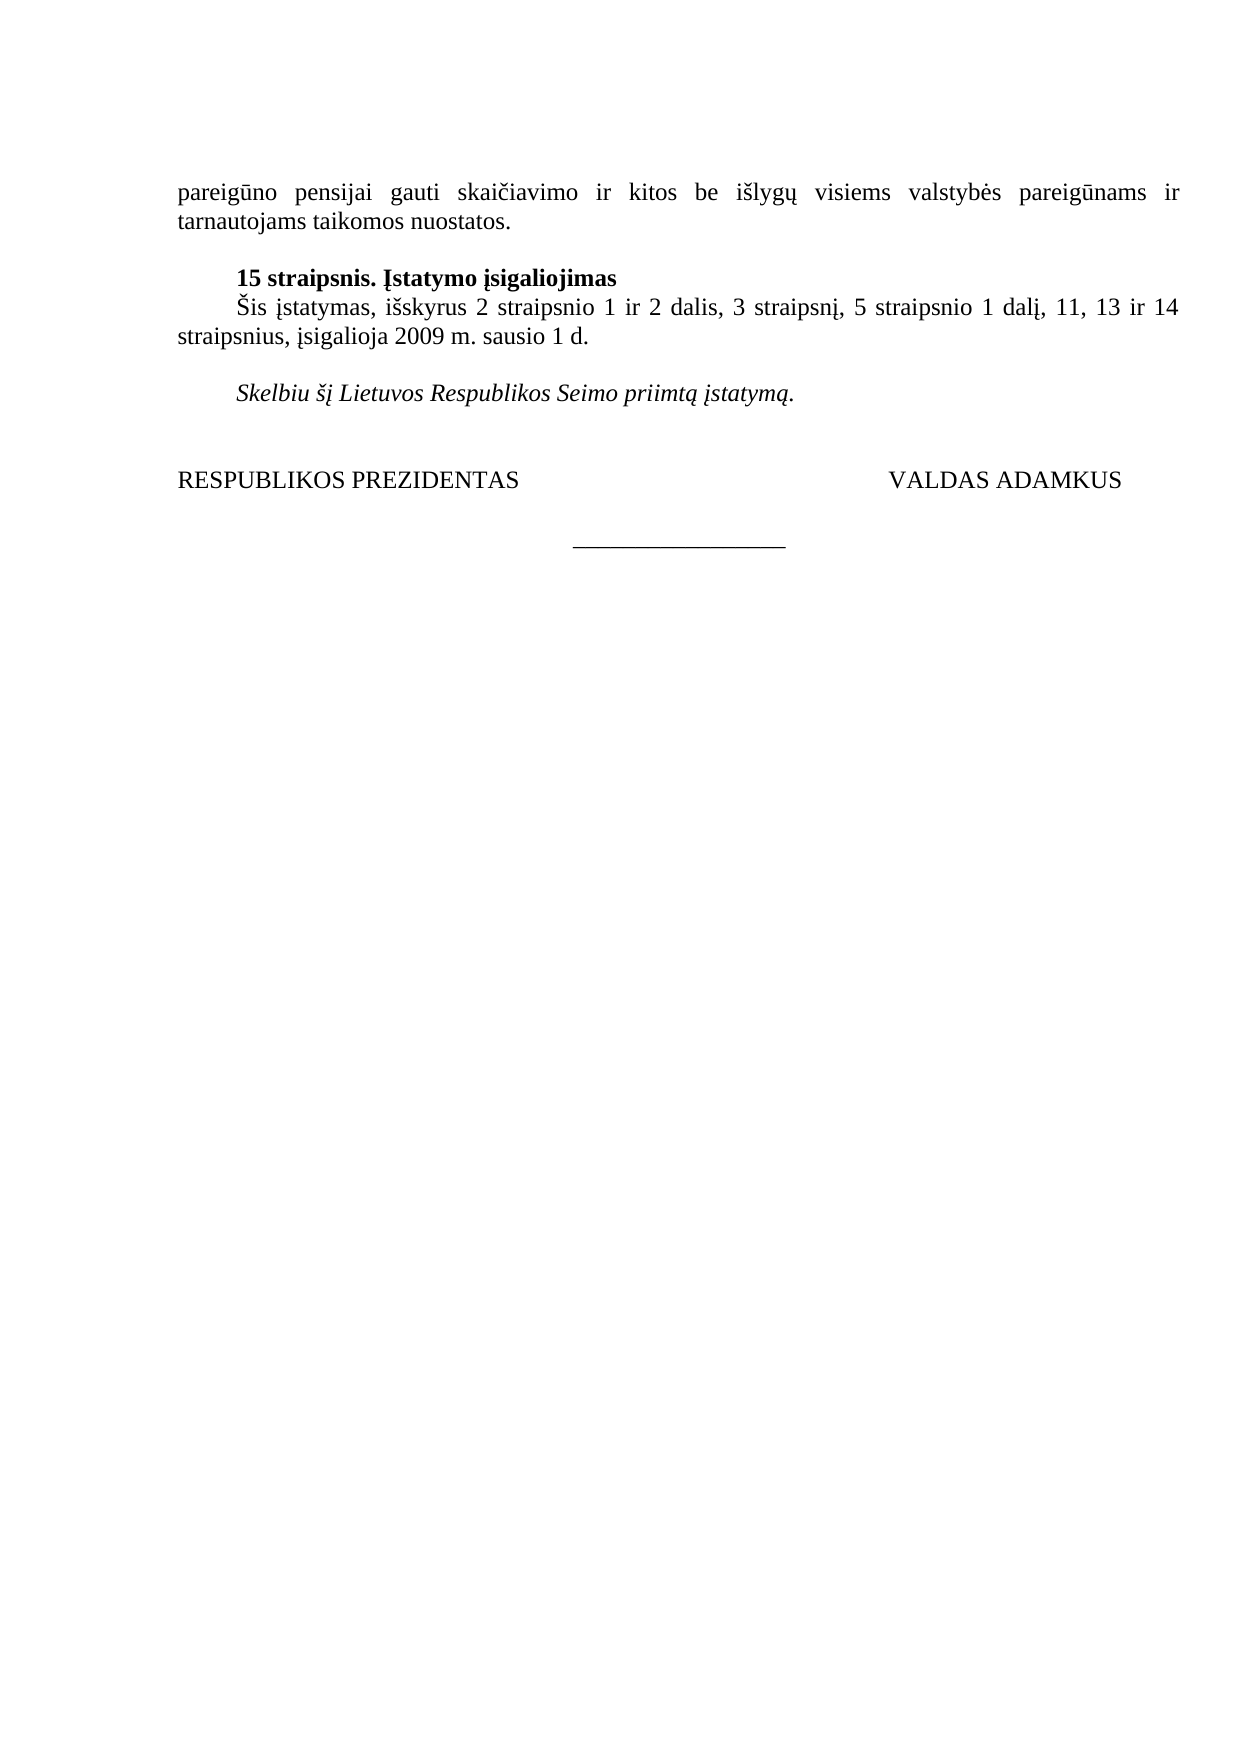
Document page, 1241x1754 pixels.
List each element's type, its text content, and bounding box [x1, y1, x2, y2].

text Šis įstatymas, išskyrus 2 straipsnio 1 ir 2 dalis, 3 straipsnį, 5 straipsnio 1 dalį, 11, 13 ir 14 straipsnius, įsigalioja 2009 m. sausio 1 d. [177, 292, 1181, 350]
text RESPUBLIKOS PREZIDENTAS VALDAS ADAMKUS [177, 465, 1181, 493]
text 15 straipsnis. Įstatymo įsigaliojimas [177, 263, 1181, 292]
text pareigūno pensijai gauti skaičiavimo ir kitos be išlygų visiems valstybės pareigūnams ir tarnautojams taikomos nuostatos. [177, 177, 1181, 235]
text _________________ [177, 522, 1181, 551]
text Skelbiu šį Lietuvos Respublikos Seimo priimtą įstatymą. [177, 378, 1181, 407]
